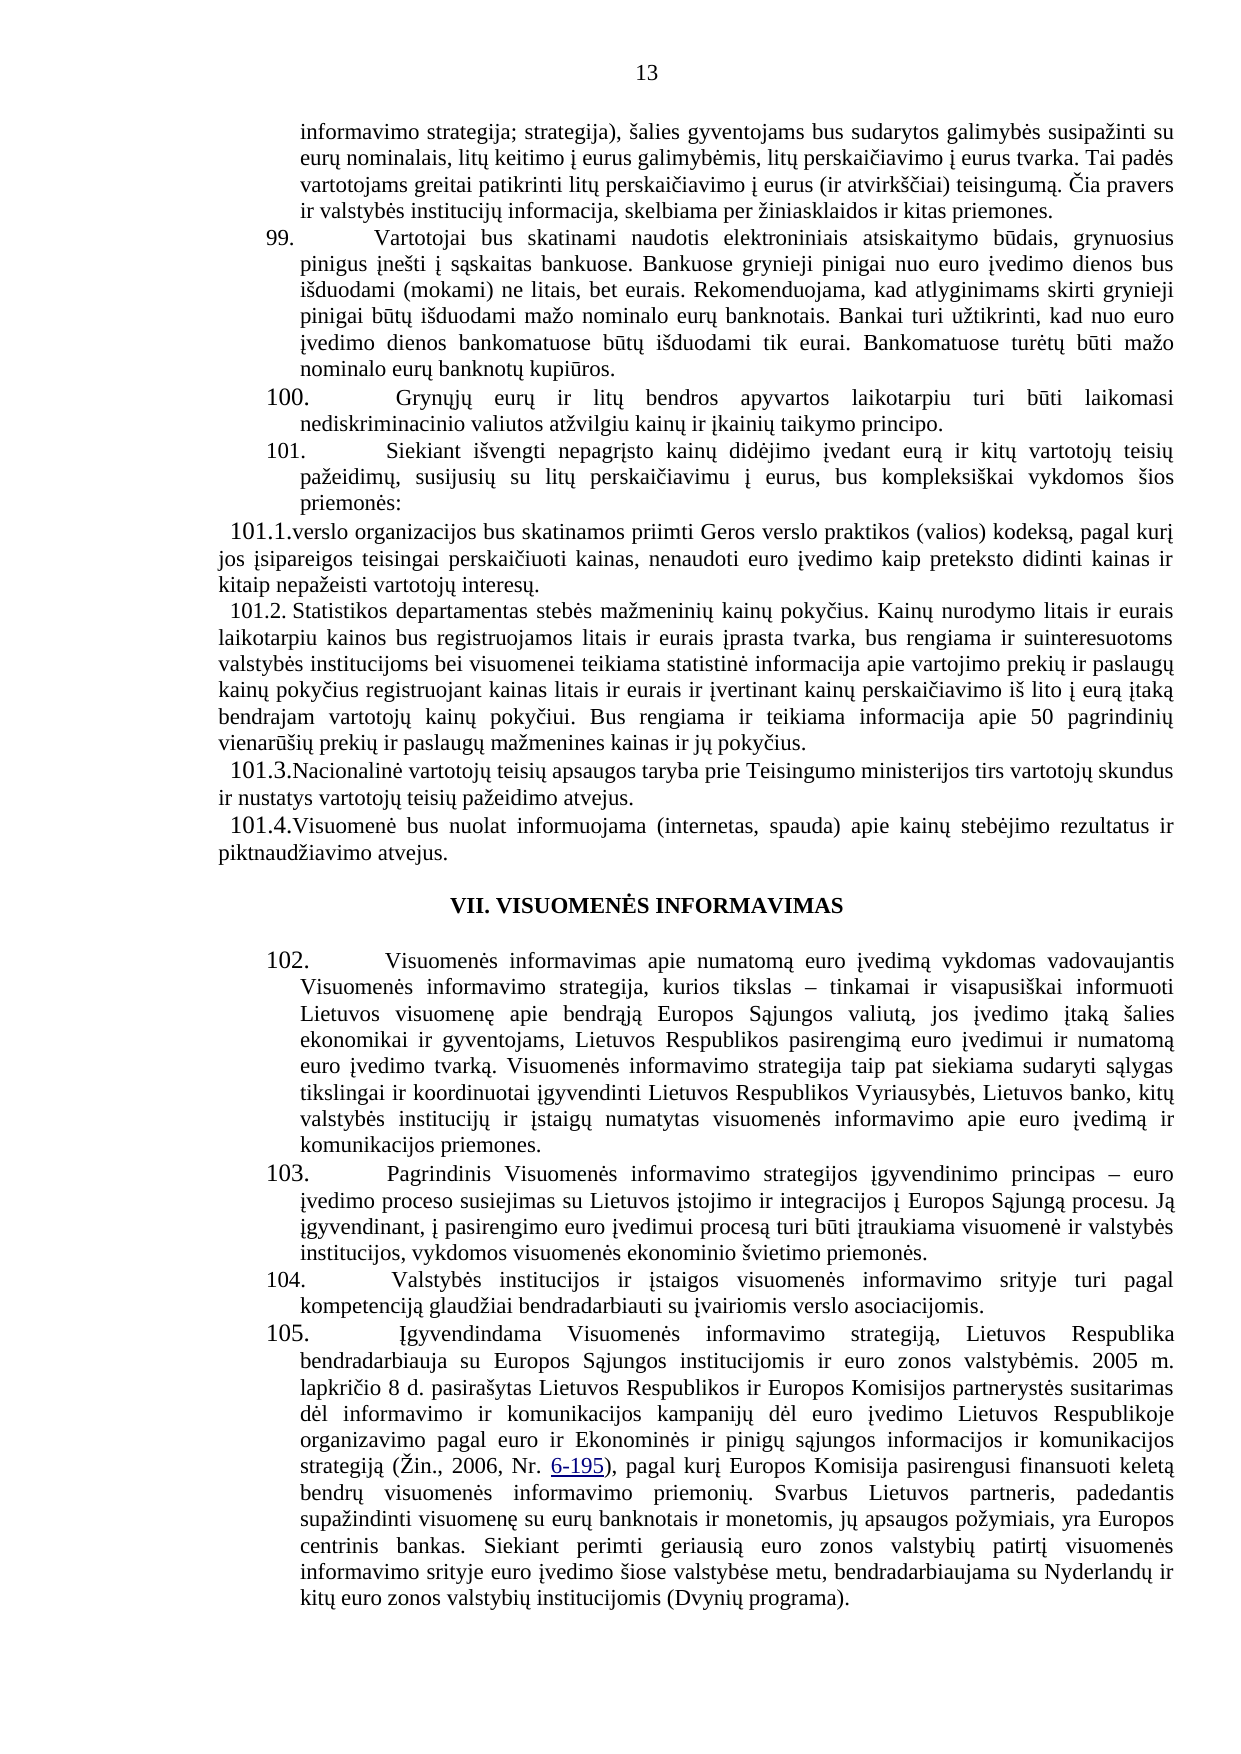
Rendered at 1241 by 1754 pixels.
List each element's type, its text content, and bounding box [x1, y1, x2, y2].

list Įgyvendindama Visuomenės informavimo strategiją, Lietuvos Respublika bendradarbiauja su Europos Sąjungos institucijomis ir euro zonos valstybėmis. 2005 m. lapkričio 8 d. pasirašytas Lietuvos Respublikos ir Europos Komisijos partnerystės susitarimas dėl informavimo ir komunikacijos kampanijų dėl euro įvedimo Lietuvos Respublikoje organizavimo pagal euro ir Ekonominės ir pinigų sąjungos informacijos ir komunikacijos strategiją (Žin., 2006, Nr. 6-195), pagal kurį Europos Komisija pasirengusi finansuoti keletą bendrų visuomenės informavimo priemonių. Svarbus Lietuvos partneris, padedantis supažindinti visuomenę su eurų banknotais ir monetomis, jų apsaugos požymiais, yra Europos centrinis bankas. Siekiant perimti geriausią euro zonos valstybių patirtį visuomenės informavimo srityje euro įvedimo šiose valstybėse metu, bendradarbiaujama su Nyderlandų ir kitų euro zonos valstybių institucijomis (Dvynių programa). [192, 1318, 1175, 1611]
list Siekiant išvengti nepagrįsto kainų didėjimo įvedant eurą ir kitų vartotojų teisių pažeidimų, susijusių su litų perskaičiavimu į eurus, bus kompleksiškai vykdomos šios priemonės: [192, 437, 1175, 516]
list Pagrindinis Visuomenės informavimo strategijos įgyvendinimo principas – euro įvedimo proceso susiejimas su Lietuvos įstojimo ir integracijos į Europos Sąjungą procesu. Ją įgyvendinant, į pasirengimo euro įvedimui procesą turi būti įtraukiama visuomenė ir valstybės institucijos, vykdomos visuomenės ekonominio švietimo priemonės. [192, 1158, 1175, 1266]
list Statistikos departamentas stebės mažmeninių kainų pokyčius. Kainų nurodymo litais ir eurais laikotarpiu kainos bus registruojamos litais ir eurais įprasta tvarka, bus rengiama ir suinteresuotoms valstybės institucijoms bei visuomenei teikiama statistinė informacija apie vartojimo prekių ir paslaugų kainų pokyčius registruojant kainas litais ir eurais ir įvertinant kainų perskaičiavimo iš lito į eurą įtaką bendrajam vartotojų kainų pokyčiui. Bus rengiama ir teikiama informacija apie 50 pagrindinių vienarūšių prekių ir paslaugų mažmenines kainas ir jų pokyčius. [156, 597, 1175, 755]
subtitle VII. Visuomenės informavimas [118, 892, 1175, 918]
list Grynųjų eurų ir litų bendros apyvartos laikotarpiu turi būti laikomasi nediskriminacinio valiutos atžvilgiu kainų ir įkainių taikymo principo. [192, 382, 1175, 437]
list Valstybės institucijos ir įstaigos visuomenės informavimo srityje turi pagal kompetenciją glaudžiai bendradarbiauti su įvairiomis verslo asociacijomis. [192, 1266, 1175, 1318]
list Visuomenė bus nuolat informuojama (internetas, spauda) apie kainų stebėjimo rezultatus ir piktnaudžiavimo atvejus. [156, 811, 1175, 866]
list verslo organizacijos bus skatinamos priimti Geros verslo praktikos (valios) kodeksą, pagal kurį jos įsipareigos teisingai perskaičiuoti kainas, nenaudoti euro įvedimo kaip preteksto didinti kainas ir kitaip nepažeisti vartotojų interesų. [156, 516, 1175, 597]
list informavimo strategija; strategija), šalies gyventojams bus sudarytos galimybės susipažinti su eurų nominalais, litų keitimo į eurus galimybėmis, litų perskaičiavimo į eurus tvarka. Tai padės vartotojams greitai patikrinti litų perskaičiavimo į eurus (ir atvirkščiai) teisingumą. Čia pravers ir valstybės institucijų informacija, skelbiama per žiniasklaidos ir kitas priemones. [192, 118, 1175, 223]
list Vartotojai bus skatinami naudotis elektroniniais atsiskaitymo būdais, grynuosius pinigus įnešti į sąskaitas bankuose. Bankuose grynieji pinigai nuo euro įvedimo dienos bus išduodami (mokami) ne litais, bet eurais. Rekomenduojama, kad atlyginimams skirti grynieji pinigai būtų išduodami mažo nominalo eurų banknotais. Bankai turi užtikrinti, kad nuo euro įvedimo dienos bankomatuose būtų išduodami tik eurai. Bankomatuose turėtų būti mažo nominalo eurų banknotų kupiūros. [192, 223, 1175, 382]
list Nacionalinė vartotojų teisių apsaugos taryba prie Teisingumo ministerijos tirs vartotojų skundus ir nustatys vartotojų teisių pažeidimo atvejus. [156, 755, 1175, 811]
list Visuomenės informavimas apie numatomą euro įvedimą vykdomas vadovaujantis Visuomenės informavimo strategija, kurios tikslas – tinkamai ir visapusiškai informuoti Lietuvos visuomenę apie bendrąją Europos Sąjungos valiutą, jos įvedimo įtaką šalies ekonomikai ir gyventojams, Lietuvos Respublikos pasirengimą euro įvedimui ir numatomą euro įvedimo tvarką. Visuomenės informavimo strategija taip pat siekiama sudaryti sąlygas tikslingai ir koordinuotai įgyvendinti Lietuvos Respublikos Vyriausybės, Lietuvos banko, kitų valstybės institucijų ir įstaigų numatytas visuomenės informavimo apie euro įvedimą ir komunikacijos priemones. [192, 945, 1175, 1158]
